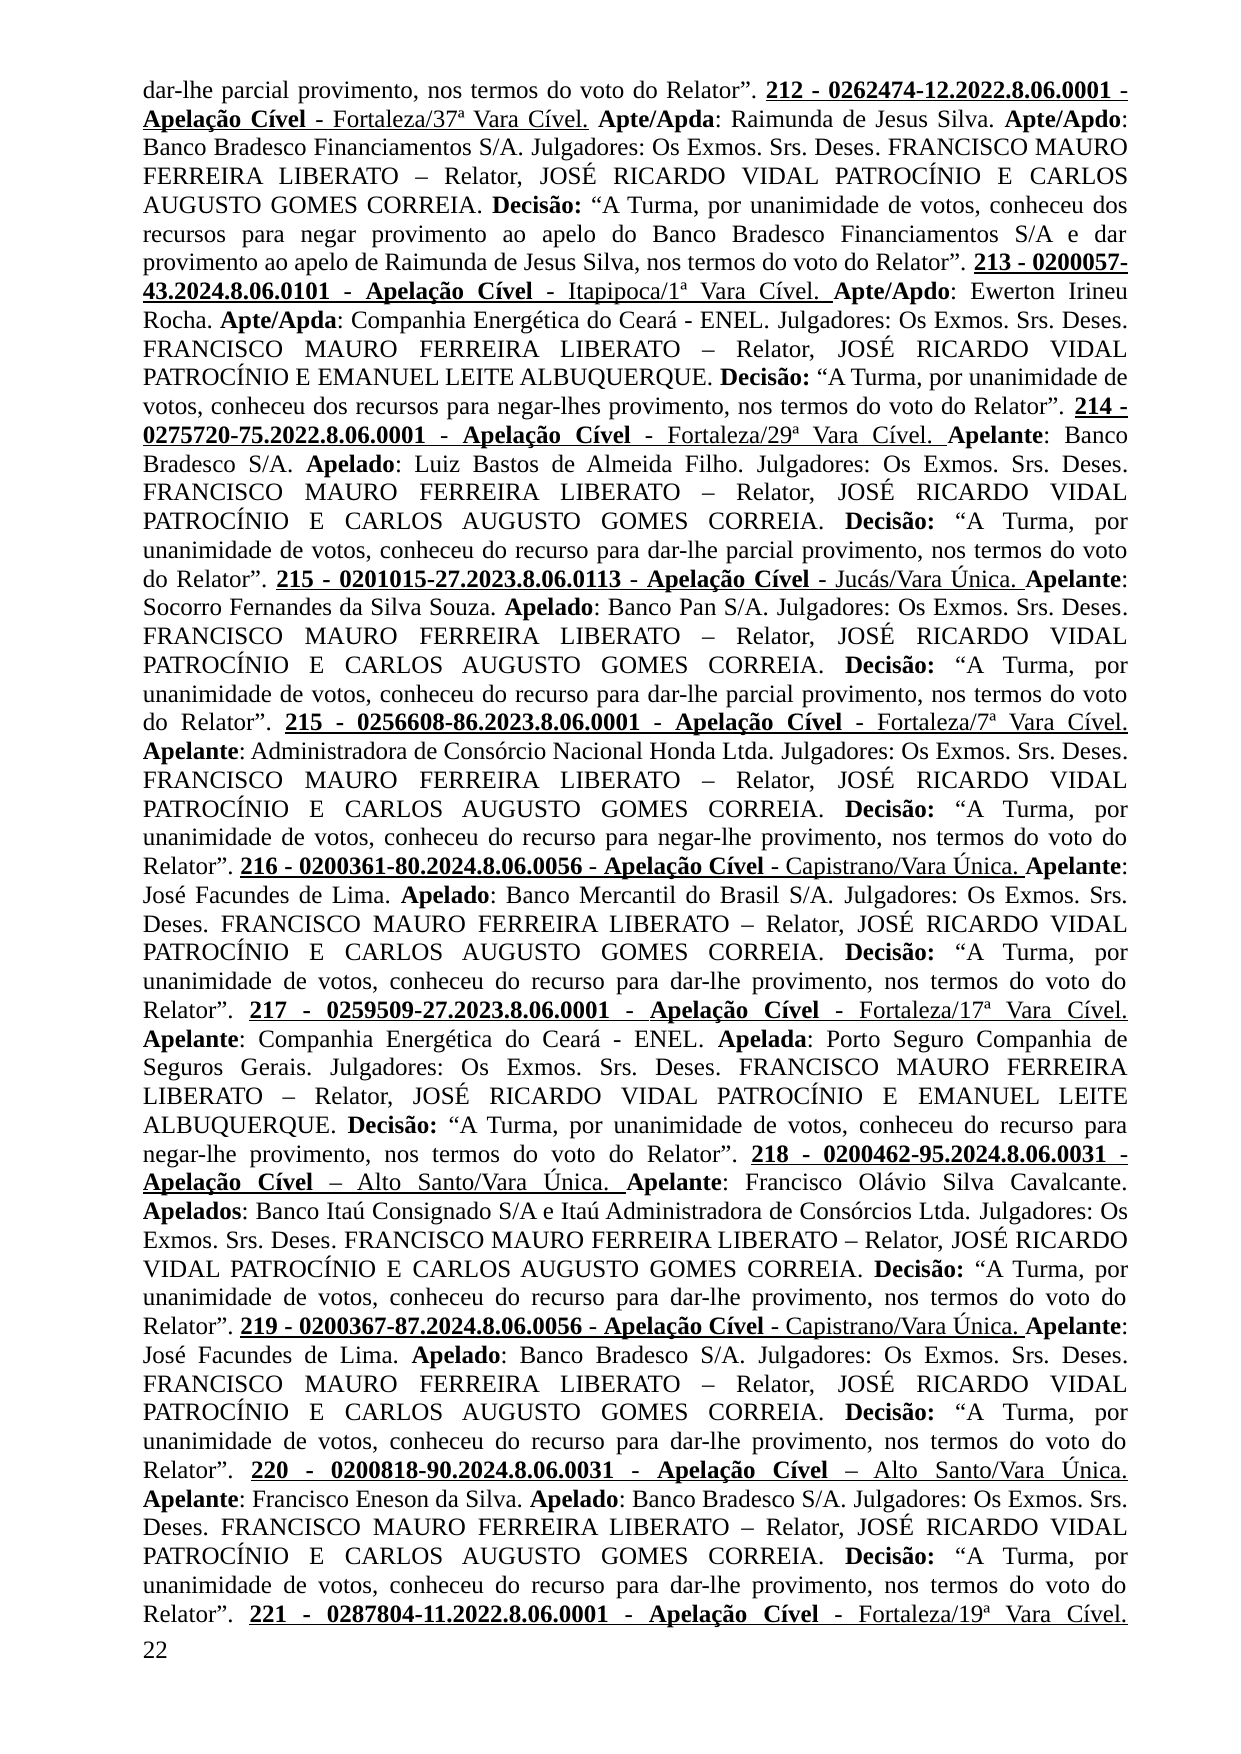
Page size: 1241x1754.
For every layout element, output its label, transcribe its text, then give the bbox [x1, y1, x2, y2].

text dar-lhe parcial provimento, nos termos do voto do Relator”. 212 - 0262474-12.2022.8.06.0001 - Apelação Cível - Fortaleza/37ª Vara Cível. Apte/Apda: Raimunda de Jesus Silva. Apte/Apdo: Banco Bradesco Financiamentos S/A. Julgadores: Os Exmos. Srs. Deses. FRANCISCO MAURO FERREIRA LIBERATO – Relator, JOSÉ RICARDO VIDAL PATROCÍNIO E CARLOS AUGUSTO GOMES CORREIA. Decisão: “A Turma, por unanimidade de votos, conheceu dos recursos para negar provimento ao apelo do Banco Bradesco Financiamentos S/A e dar provimento ao apelo de Raimunda de Jesus Silva, nos termos do voto do Relator”. 213 - 0200057-43.2024.8.06.0101 - Apelação Cível - Itapipoca/1ª Vara Cível. Apte/Apdo: Ewerton Irineu Rocha. Apte/Apda: Companhia Energética do Ceará - ENEL. Julgadores: Os Exmos. Srs. Deses. FRANCISCO MAURO FERREIRA LIBERATO – Relator, JOSÉ RICARDO VIDAL PATROCÍNIO E EMANUEL LEITE ALBUQUERQUE. Decisão: “A Turma, por unanimidade de votos, conheceu dos recursos para negar-lhes provimento, nos termos do voto do Relator”. 214 - 0275720-75.2022.8.06.0001 - Apelação Cível - Fortaleza/29ª Vara Cível. Apelante: Banco Bradesco S/A. Apelado: Luiz Bastos de Almeida Filho. Julgadores: Os Exmos. Srs. Deses. FRANCISCO MAURO FERREIRA LIBERATO – Relator, JOSÉ RICARDO VIDAL PATROCÍNIO E CARLOS AUGUSTO GOMES CORREIA. Decisão: “A Turma, por unanimidade de votos, conheceu do recurso para dar-lhe parcial provimento, nos termos do voto do Relator”. 215 - 0201015-27.2023.8.06.0113 - Apelação Cível - Jucás/Vara Única. Apelante: Socorro Fernandes da Silva Souza. Apelado: Banco Pan S/A. Julgadores: Os Exmos. Srs. Deses. FRANCISCO MAURO FERREIRA LIBERATO – Relator, JOSÉ RICARDO VIDAL PATROCÍNIO E CARLOS AUGUSTO GOMES CORREIA. Decisão: “A Turma, por unanimidade de votos, conheceu do recurso para dar-lhe parcial provimento, nos termos do voto do Relator”. 215 - 0256608-86.2023.8.06.0001 - Apelação Cível - Fortaleza/7ª Vara Cível. Apelante: Administradora de Consórcio Nacional Honda Ltda. Julgadores: Os Exmos. Srs. Deses. FRANCISCO MAURO FERREIRA LIBERATO – Relator, JOSÉ RICARDO VIDAL PATROCÍNIO E CARLOS AUGUSTO GOMES CORREIA. Decisão: “A Turma, por unanimidade de votos, conheceu do recurso para negar-lhe provimento, nos termos do voto do Relator”. 216 - 0200361-80.2024.8.06.0056 - Apelação Cível - Capistrano/Vara Única. Apelante: José Facundes de Lima. Apelado: Banco Mercantil do Brasil S/A. Julgadores: Os Exmos. Srs. Deses. FRANCISCO MAURO FERREIRA LIBERATO – Relator, JOSÉ RICARDO VIDAL PATROCÍNIO E CARLOS AUGUSTO GOMES CORREIA. Decisão: “A Turma, por unanimidade de votos, conheceu do recurso para dar-lhe provimento, nos termos do voto do Relator”. 217 - 0259509-27.2023.8.06.0001 - Apelação Cível - Fortaleza/17ª Vara Cível. Apelante: Companhia Energética do Ceará - ENEL. Apelada: Porto Seguro Companhia de Seguros Gerais. Julgadores: Os Exmos. Srs. Deses. FRANCISCO MAURO FERREIRA LIBERATO – Relator, JOSÉ RICARDO VIDAL PATROCÍNIO E EMANUEL LEITE ALBUQUERQUE. Decisão: “A Turma, por unanimidade de votos, conheceu do recurso para negar-lhe provimento, nos termos do voto do Relator”. 218 - 0200462-95.2024.8.06.0031 - Apelação Cível – Alto Santo/Vara Única. Apelante: Francisco Olávio Silva Cavalcante. Apelados: Banco Itaú Consignado S/A e Itaú Administradora de Consórcios Ltda. Julgadores: Os Exmos. Srs. Deses. FRANCISCO MAURO FERREIRA LIBERATO – Relator, JOSÉ RICARDO VIDAL PATROCÍNIO E CARLOS AUGUSTO GOMES CORREIA. Decisão: “A Turma, por unanimidade de votos, conheceu do recurso para dar-lhe provimento, nos termos do voto do Relator”. 219 - 0200367-87.2024.8.06.0056 - Apelação Cível - Capistrano/Vara Única. Apelante: José Facundes de Lima. Apelado: Banco Bradesco S/A. Julgadores: Os Exmos. Srs. Deses. FRANCISCO MAURO FERREIRA LIBERATO – Relator, JOSÉ RICARDO VIDAL PATROCÍNIO E CARLOS AUGUSTO GOMES CORREIA. Decisão: “A Turma, por unanimidade de votos, conheceu do recurso para dar-lhe provimento, nos termos do voto do Relator”. 220 - 0200818-90.2024.8.06.0031 - Apelação Cível – Alto Santo/Vara Única. Apelante: Francisco Eneson da Silva. Apelado: Banco Bradesco S/A. Julgadores: Os Exmos. Srs. Deses. FRANCISCO MAURO FERREIRA LIBERATO – Relator, JOSÉ RICARDO VIDAL PATROCÍNIO E CARLOS AUGUSTO GOMES CORREIA. Decisão: “A Turma, por unanimidade de votos, conheceu do recurso para dar-lhe provimento, nos termos do voto do Relator”. 221 - 0287804-11.2022.8.06.0001 - Apelação Cível - Fortaleza/19ª Vara Cível. [143, 75, 1128, 1627]
